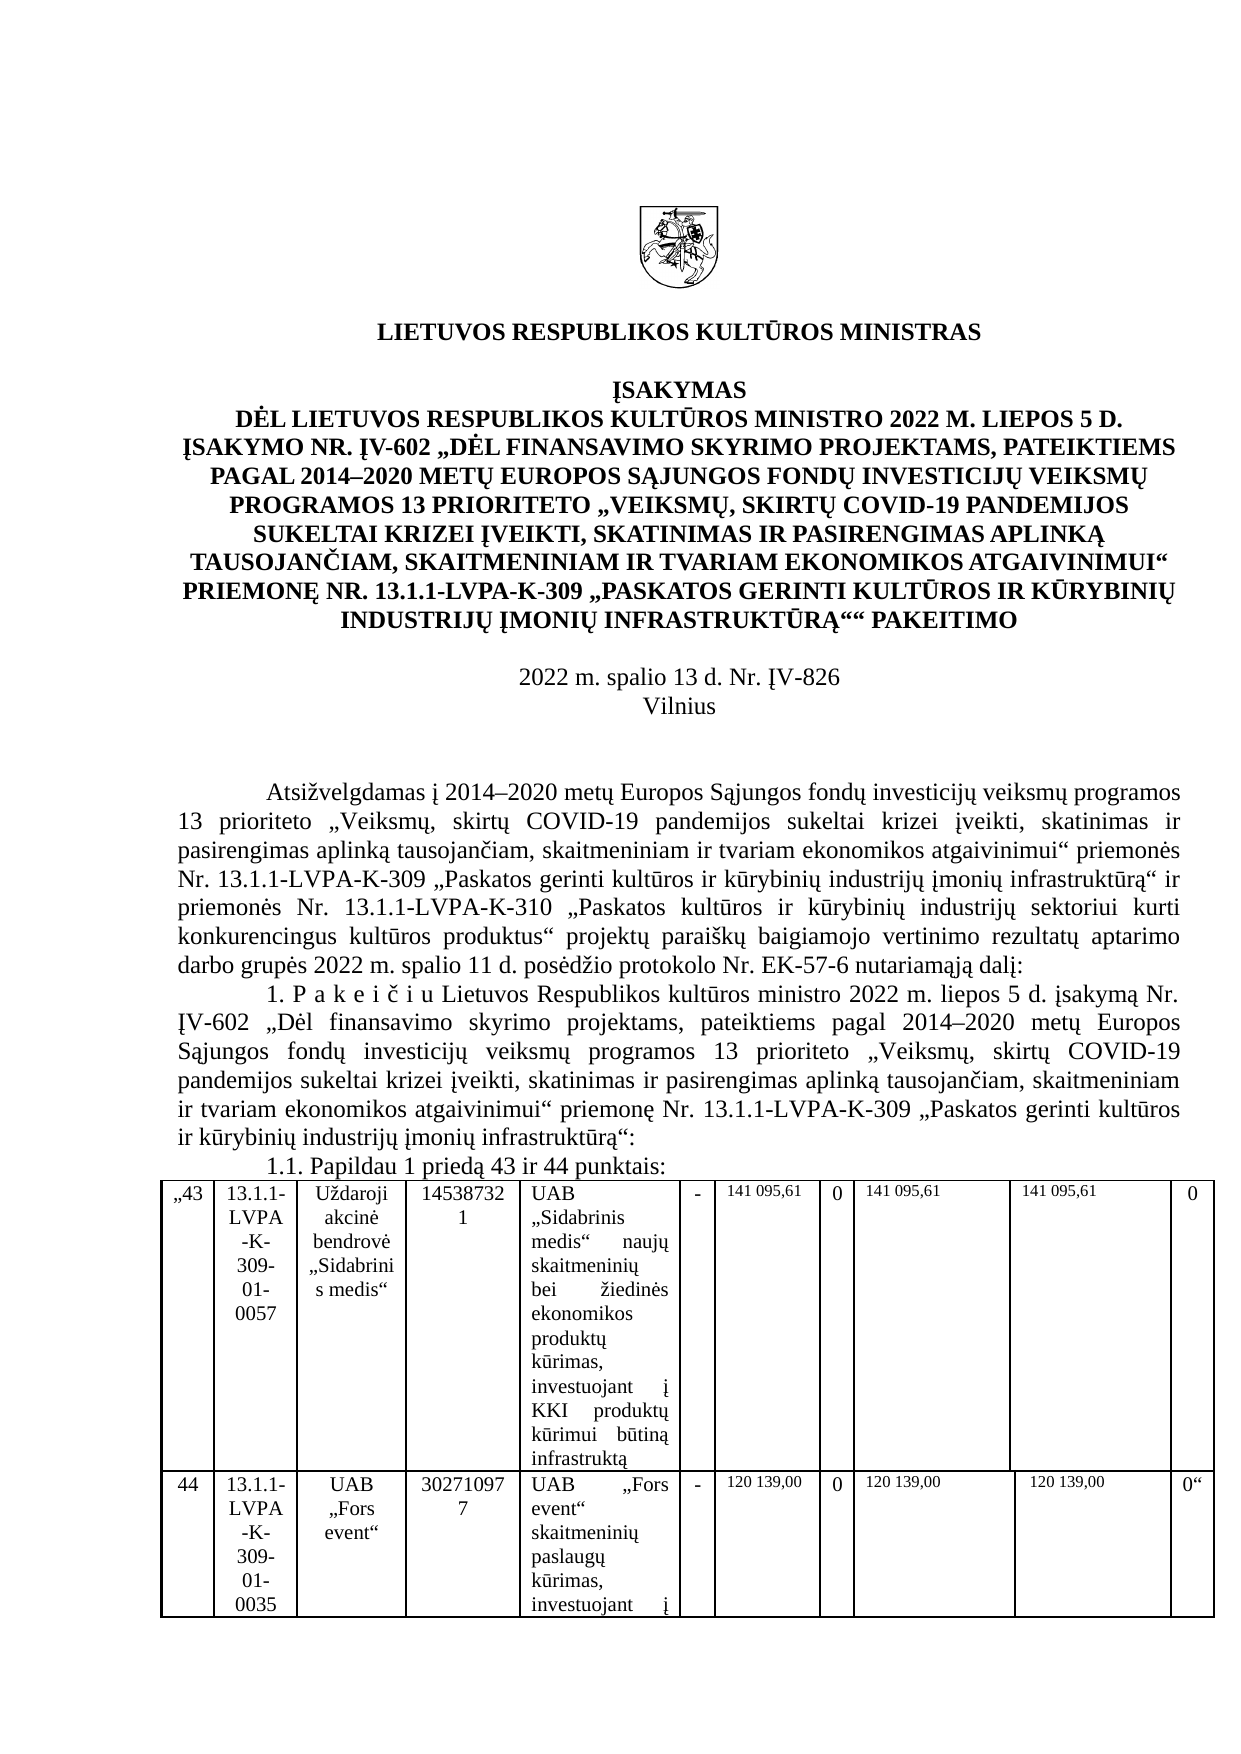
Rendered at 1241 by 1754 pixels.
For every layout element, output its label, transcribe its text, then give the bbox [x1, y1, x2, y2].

table_cell 120 139,00 [1016, 1472, 1118, 1616]
text 2022 m. spalio 13 d. Nr. ĮV-826 [177, 662, 1181, 691]
table_header [1145, 1181, 1170, 1470]
table_header [1119, 1181, 1144, 1470]
table_cell [984, 1472, 1014, 1616]
text 1. P a k e i č i u Lietuvos Respublikos kultūros ministro 2022 m. liepos 5 d. įsakymą Nr. ĮV-602 „Dėl finansavimo skyrimo projektams, pateiktiems pagal 2014–2020 metų Europos Sąjungos fondų investicijų veiksmų programos 13 prioriteto „Veiksmų, skirtų COVID-19 pandemijos sukeltai krizei įveikti, skatinimas ir pasirengimas aplinką tausojančiam, skaitmeniniam ir tvariam ekonomikos atgaivinimui“ priemonę Nr. 13.1.1-LVPA-K-309 „Paskatos gerinti kultūros ir kūrybinių industrijų įmonių infrastruktūrą“: [177, 979, 1181, 1151]
table_cell [958, 1472, 984, 1616]
table_cell UAB „Fors event“ skaitmeninių paslaugų kūrimas, investuojant į [521, 1472, 679, 1616]
table_cell 120 139,00 [716, 1472, 819, 1616]
table_cell 0“ [1172, 1472, 1213, 1616]
table_header 0 [1172, 1181, 1213, 1470]
table_cell 120 139,00 [855, 1472, 958, 1616]
table_cell 0 [821, 1472, 853, 1616]
table_cell 44 [163, 1472, 213, 1616]
table_cell UAB „Fors event“ [298, 1472, 405, 1616]
table_header „43 [163, 1181, 213, 1470]
table_header UAB „Sidabrinis medis“ naujų skaitmeninių bei žiedinės ekonomikos produktų kūrimas, investuojant į KKI produktų kūrimui būtiną infrastruktą [521, 1181, 679, 1470]
table_cell 13.1.1-LVPA-K-309-01-0035 [215, 1472, 296, 1616]
table_cell 302710977 [407, 1472, 519, 1616]
text Vilnius [177, 691, 1181, 720]
table_cell [1119, 1472, 1144, 1616]
text Atsižvelgdamas į 2014–2020 metų Europos Sąjungos fondų investicijų veiksmų programos 13 prioriteto „Veiksmų, skirtų COVID-19 pandemijos sukeltai krizei įveikti, skatinimas ir pasirengimas aplinką tausojančiam, skaitmeniniam ir tvariam ekonomikos atgaivinimui“ priemonės Nr. 13.1.1-LVPA-K-309 „Paskatos gerinti kultūros ir kūrybinių industrijų įmonių infrastruktūrą“ ir priemonės Nr. 13.1.1-LVPA-K-310 „Paskatos kultūros ir kūrybinių industrijų sektoriui kurti konkurencingus kultūros produktus“ projektų paraiškų baigiamojo vertinimo rezultatų aptarimo darbo grupės 2022 m. spalio 11 d. posėdžio protokolo Nr. EK-57-6 nutariamąją dalį: [177, 777, 1181, 979]
table_header [958, 1181, 984, 1470]
text LIETUVOS RESPUBLIKOS KULTŪROS MINISTRAS [177, 317, 1181, 346]
table_header Uždaroji akcinė bendrovė „Sidabrinis medis“ [298, 1181, 405, 1470]
table_header - [681, 1181, 714, 1470]
table_header 0 [821, 1181, 853, 1470]
text DĖL LIETUVOS RESPUBLIKOS KULTŪROS MINISTRO 2022 M. LIEPOS 5 D. ĮSAKYMO NR. ĮV-602 „DĖL FINANSAVIMO SKYRIMO PROJEKTAMS, PATEIKTIEMS PAGAL 2014–2020 METŲ EUROPOS SĄJUNGOS FONDŲ INVESTICIJŲ VEIKSMŲ PROGRAMOS 13 PRIORITETO „VEIKSMŲ, SKIRTŲ COVID-19 PANDEMIJOS SUKELTAI KRIZEI ĮVEIKTI, SKATINIMAS IR PASIRENGIMAS APLINKĄ TAUSOJANČIAM, SKAITMENINIAM IR TVARIAM EKONOMIKOS ATGAIVINIMUI“ PRIEMONĘ NR. 13.1.1-LVPA-K-309 „PASKATOS GERINTI KULTŪROS IR KŪRYBINIŲ INDUSTRIJŲ ĮMONIŲ INFRASTRUKTŪRĄ““ PAKEITIMO [177, 404, 1181, 634]
table_header 141 095,61 [716, 1181, 819, 1470]
table_header 145387321 [407, 1181, 519, 1470]
table_header [984, 1181, 1009, 1470]
table_header 141 095,61 [855, 1181, 958, 1470]
text ĮSAKYMAS [177, 375, 1181, 404]
text 1.1. Papildau 1 priedą 43 ir 44 punktais: [177, 1151, 1181, 1180]
table_cell - [681, 1472, 714, 1616]
table_header 13.1.1-LVPA-K-309-01-0057 [215, 1181, 296, 1470]
table_header 141 095,61 [1011, 1181, 1118, 1470]
table_cell [1145, 1472, 1170, 1616]
